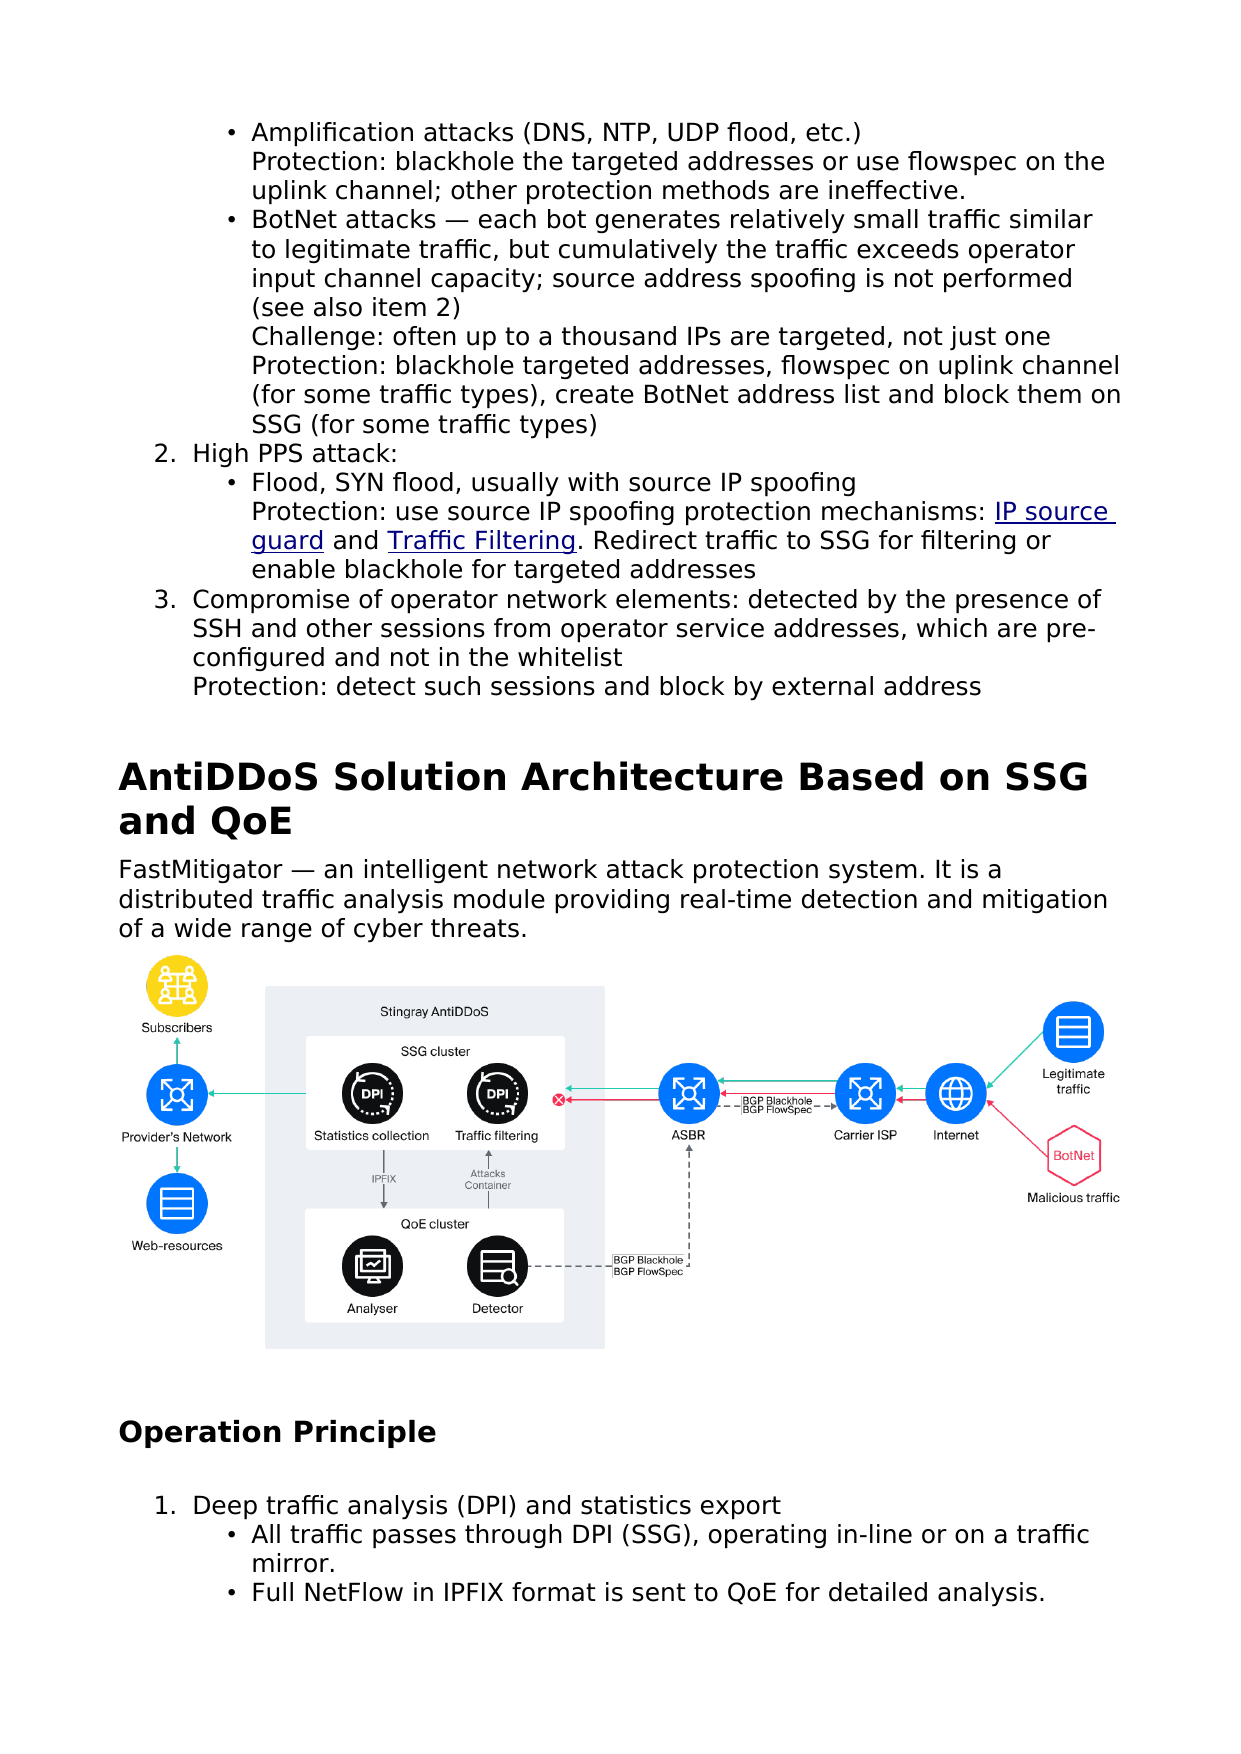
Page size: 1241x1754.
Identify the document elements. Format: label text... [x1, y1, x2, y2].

picture [118, 955, 1123, 1349]
text FastMitigator — an intelligent network attack protection system. It is a distributed traffic analysis module providing real-time detection and mitigation of a wide range of cyber threats. [118, 856, 1122, 943]
subtitle Operation Principle [118, 1415, 1122, 1449]
list Amplification attacks (DNS, NTP, UDP flood, etc.) Protection: blackhole the targeted addresses or use flowspec on the uplink channel; other protection methods are ineffective. [236, 118, 1122, 206]
list Flood, SYN flood, usually with source IP spoofing Protection: use source IP spoofing protection mechanisms: IP source guard and Traffic Filtering. Redirect traffic to SSG for filtering or enable blackhole for targeted addresses [236, 468, 1122, 585]
list Compromise of operator network elements: detected by the presence of SSH and other sessions from operator service addresses, which are pre-configured and not in the whitelist Protection: detect such sessions and block by external address [177, 585, 1122, 701]
list All traffic passes through DPI (SSG), operating in-line or on a traffic mirror. [236, 1520, 1122, 1579]
subtitle AntiDDoS Solution Architecture Based on SSG and QoE [118, 756, 1122, 843]
list Full NetFlow in IPFIX format is sent to QoE for detailed analysis. [236, 1579, 1122, 1608]
list BotNet attacks — each bot generates relatively small traffic similar to legitimate traffic, but cumulatively the traffic exceeds operator input channel capacity; source address spoofing is not performed (see also item 2) Challenge: often up to a thousand IPs are targeted, not just one Protection: blackhole targeted addresses, flowspec on uplink channel (for some traffic types), create BotNet address list and block them on SSG (for some traffic types) [236, 206, 1122, 439]
list High PPS attack: [177, 439, 1122, 468]
list Deep traffic analysis (DPI) and statistics export [177, 1491, 1122, 1520]
